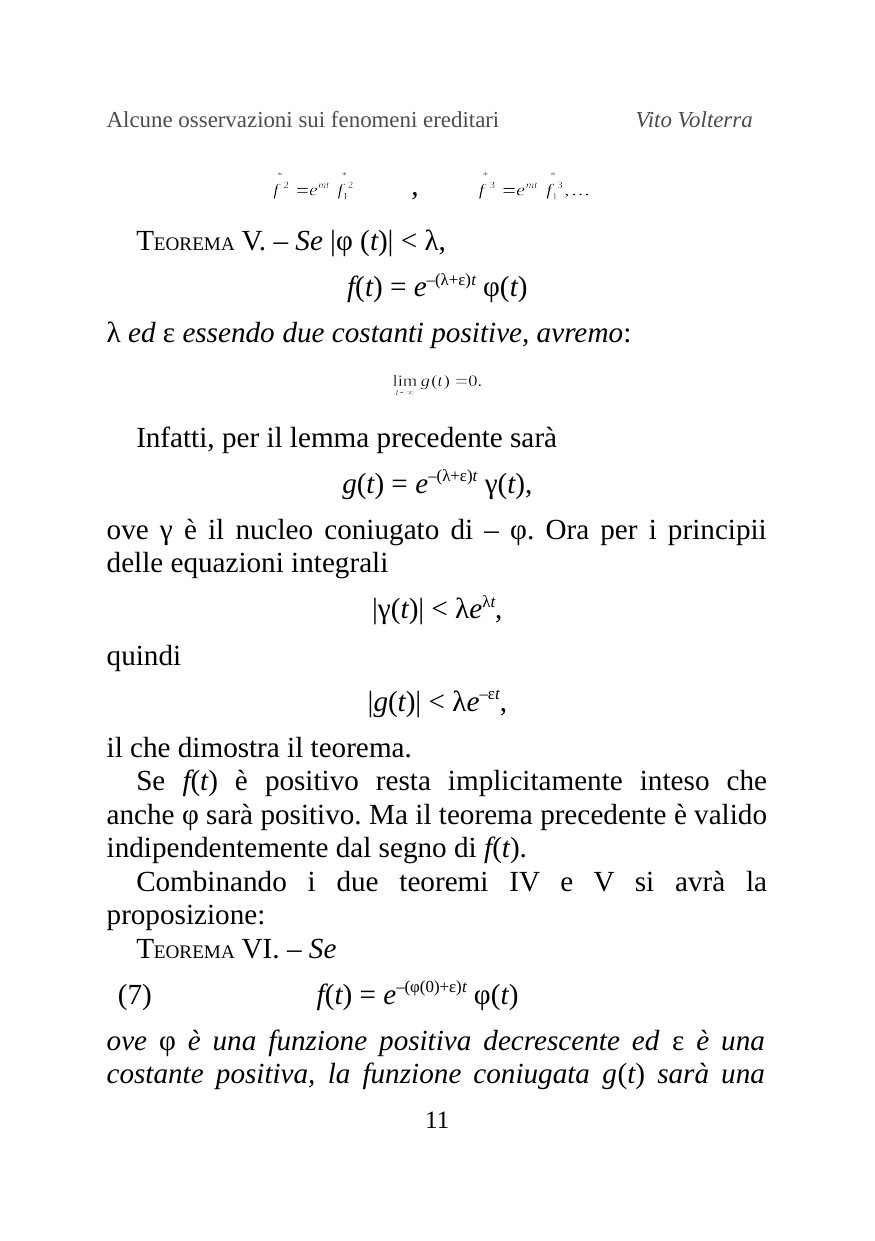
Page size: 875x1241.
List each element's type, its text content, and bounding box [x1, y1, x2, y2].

text quindi [106, 638, 768, 671]
text il che dimostra il teorema. [106, 730, 768, 763]
text |γ(t)| < λeλt, [106, 592, 768, 625]
text g(t) = e–(λ+ε)t γ(t), [106, 466, 768, 499]
text ove φ è una funzione positiva decrescente ed ε è una costante positiva, la funzione coniugata g(t) sarà una [106, 1023, 768, 1090]
text ove γ è il nucleo coniugato di – φ. Ora per i principii delle equazioni integrali [106, 512, 768, 579]
table_header [444, 159, 636, 223]
text Infatti, per il lemma precedente sarà [106, 420, 768, 453]
text |g(t)| < λe–εt, [106, 684, 768, 717]
table_header (7) [106, 977, 305, 1023]
table_header , [385, 159, 444, 223]
text f(t) = e–(λ+ε)t φ(t) [106, 269, 768, 303]
text λ ed ε essendo due costanti positive, avremo: [106, 316, 768, 349]
table_header [238, 159, 385, 223]
text Se f(t) è positivo resta implicitamente inteso che anche φ sarà positivo. Ma il teorema precedente è valido indipendentemente dal segno di f(t). [106, 763, 768, 864]
table_header f(t) = e–(φ(0)+ε)t φ(t) [305, 977, 768, 1023]
text Teorema VI. – Se [106, 931, 768, 964]
text Teorema V. – Se |φ (t)| < λ, [106, 223, 768, 257]
text Combinando i due teoremi IV e V si avrà la proposizione: [106, 864, 768, 931]
